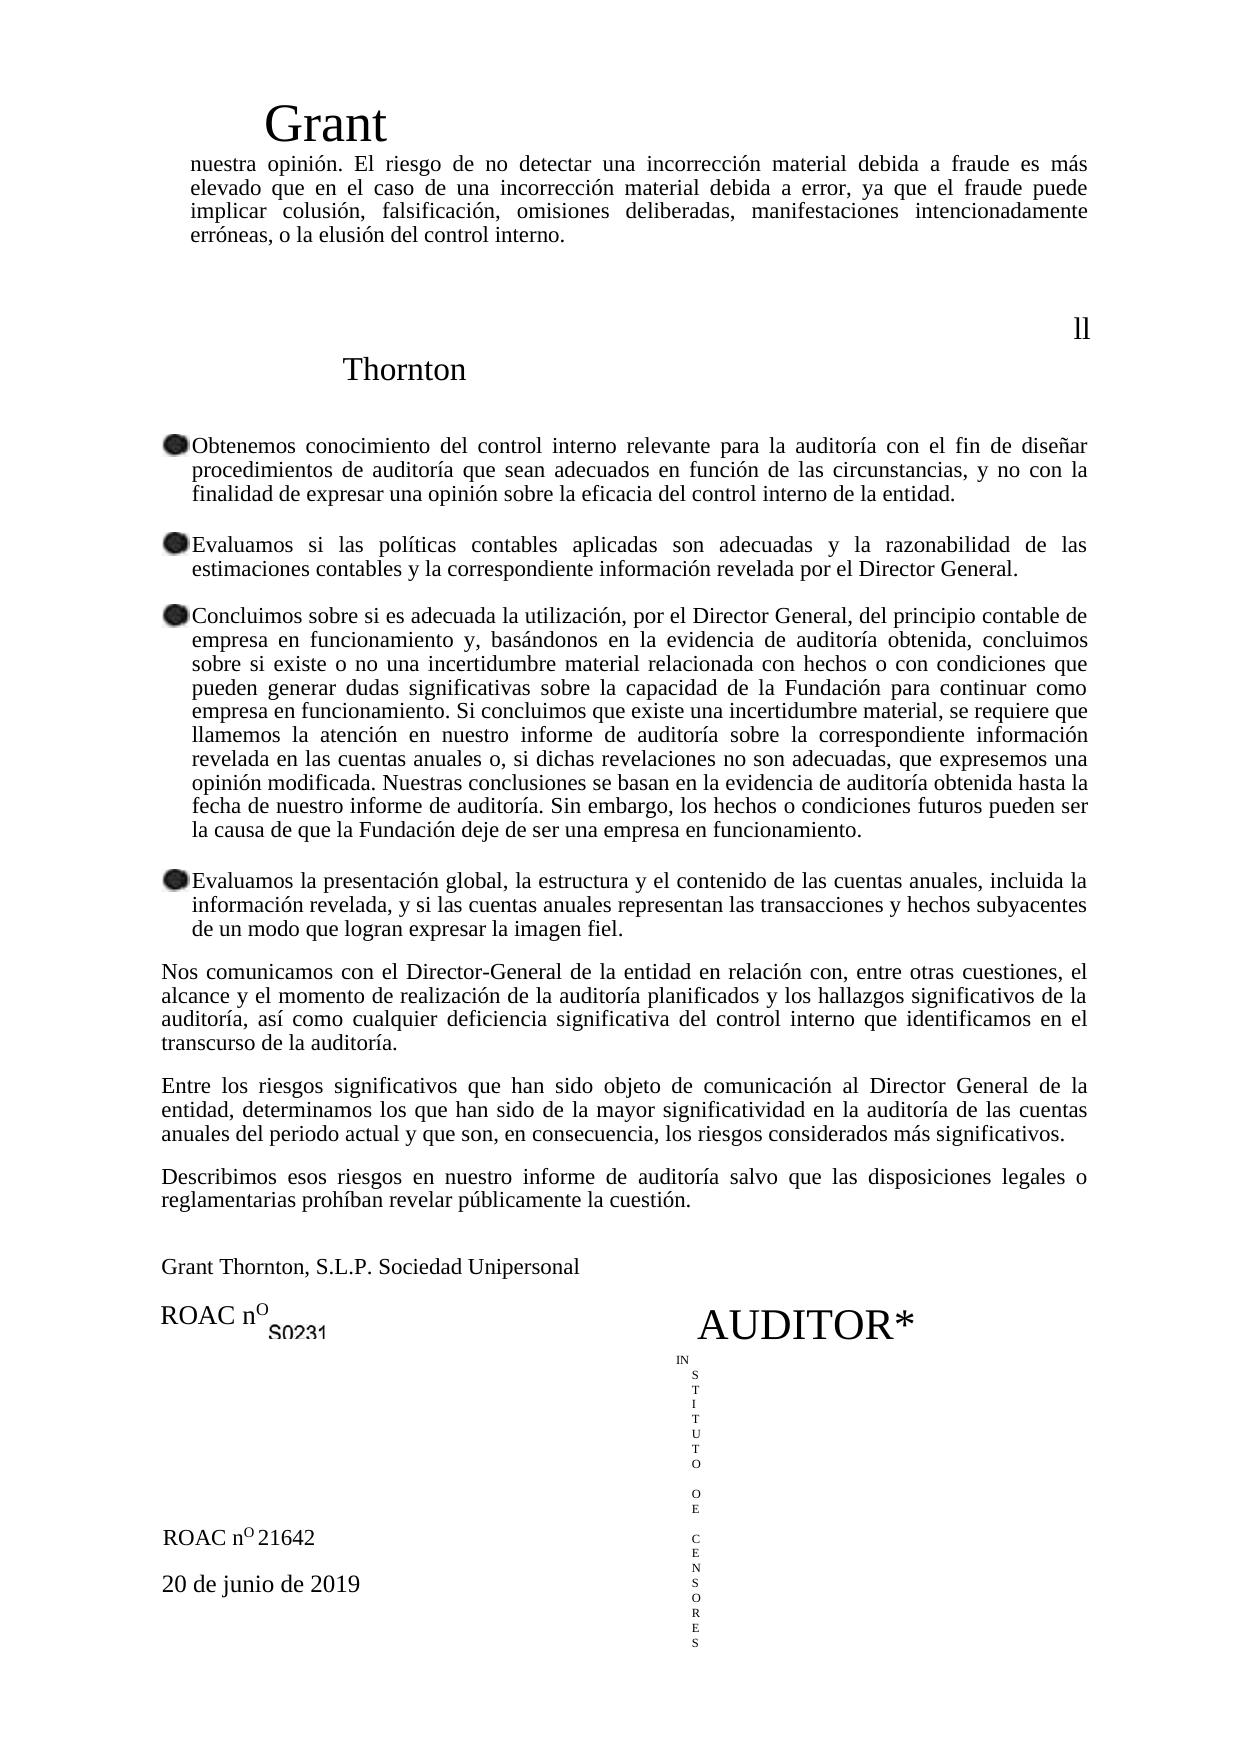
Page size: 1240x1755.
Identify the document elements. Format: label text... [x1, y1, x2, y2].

list Evaluamos si las políticas contables aplicadas son adecuadas y la razonabilidad de las estimaciones contables y la correspondiente información revelada por el Director General. [161, 533, 1089, 581]
text Describimos esos riesgos en nuestro informe de auditoría salvo que las disposiciones legales o reglamentarias prohíban revelar públicamente la cuestión. [161, 1165, 1089, 1213]
text nuestra opinión. El riesgo de no detectar una incorrección material debida a fraude es más elevado que en el caso de una incorrección material debida a error, ya que el fraude puede implicar colusión, falsificación, omisiones deliberadas, manifestaciones intencionadamente erróneas, o la elusión del control interno. [161, 153, 1089, 248]
subtitle Thornton [342, 349, 1158, 387]
list Evaluamos la presentación global, la estructura y el contenido de las cuentas anuales, incluida la información revelada, y si las cuentas anuales representan las transacciones y hechos subyacentes de un modo que logran expresar la imagen fiel. [161, 869, 1089, 941]
text ROAC nO 21642 [163, 1527, 531, 1550]
list Obtenemos conocimiento del control interno relevante para la auditoría con el fin de diseñar procedimientos de auditoría que sean adecuados en función de las circunstancias, y no con la finalidad de expresar una opinión sobre la eficacia del control interno de la entidad. [161, 434, 1089, 506]
text ll [159, 310, 1091, 346]
text Nos comunicamos con el Director-General de la entidad en relación con, entre otras cuestiones, el alcance y el momento de realización de la auditoría planificados y los hallazgos significativos de la auditoría, así como cualquier deficiencia significativa del control interno que identificamos en el transcurso de la auditoría. [161, 961, 1089, 1056]
text Grant Thornton, S.L.P. Sociedad Unipersonal [161, 1256, 1089, 1279]
text Entre los riesgos significativos que han sido objeto de comunicación al Director General de la entidad, determinamos los que han sido de la mayor significatividad en la auditoría de las cuentas anuales del periodo actual y que son, en consecuencia, los riesgos considerados más significativos. [161, 1075, 1089, 1146]
subtitle ROAC nO [160, 1299, 531, 1338]
text 20 de junio de 2019 [162, 1569, 531, 1598]
list Concluimos sobre si es adecuada la utilización, por el Director General, del principio contable de empresa en funcionamiento y, basándonos en la evidencia de auditoría obtenida, concluimos sobre si existe o no una incertidumbre material relacionada con hechos o con condiciones que pueden generar dudas significativas sobre la capacidad de la Fundación para continuar como empresa en funcionamiento. Si concluimos que existe una incertidumbre material, se requiere que llamemos la atención en nuestro informe de auditoría sobre la correspondiente información revelada en las cuentas anuales o, si dichas revelaciones no son adecuadas, que expresemos una opinión modificada. Nuestras conclusiones se basan en la evidencia de auditoría obtenida hasta la fecha de nuestro informe de auditoría. Sin embargo, los hechos o condiciones futuros pueden ser la causa de que la Fundación deje de ser una empresa en funcionamiento. [161, 604, 1089, 843]
subtitle AUDITOR* [697, 1299, 1089, 1349]
